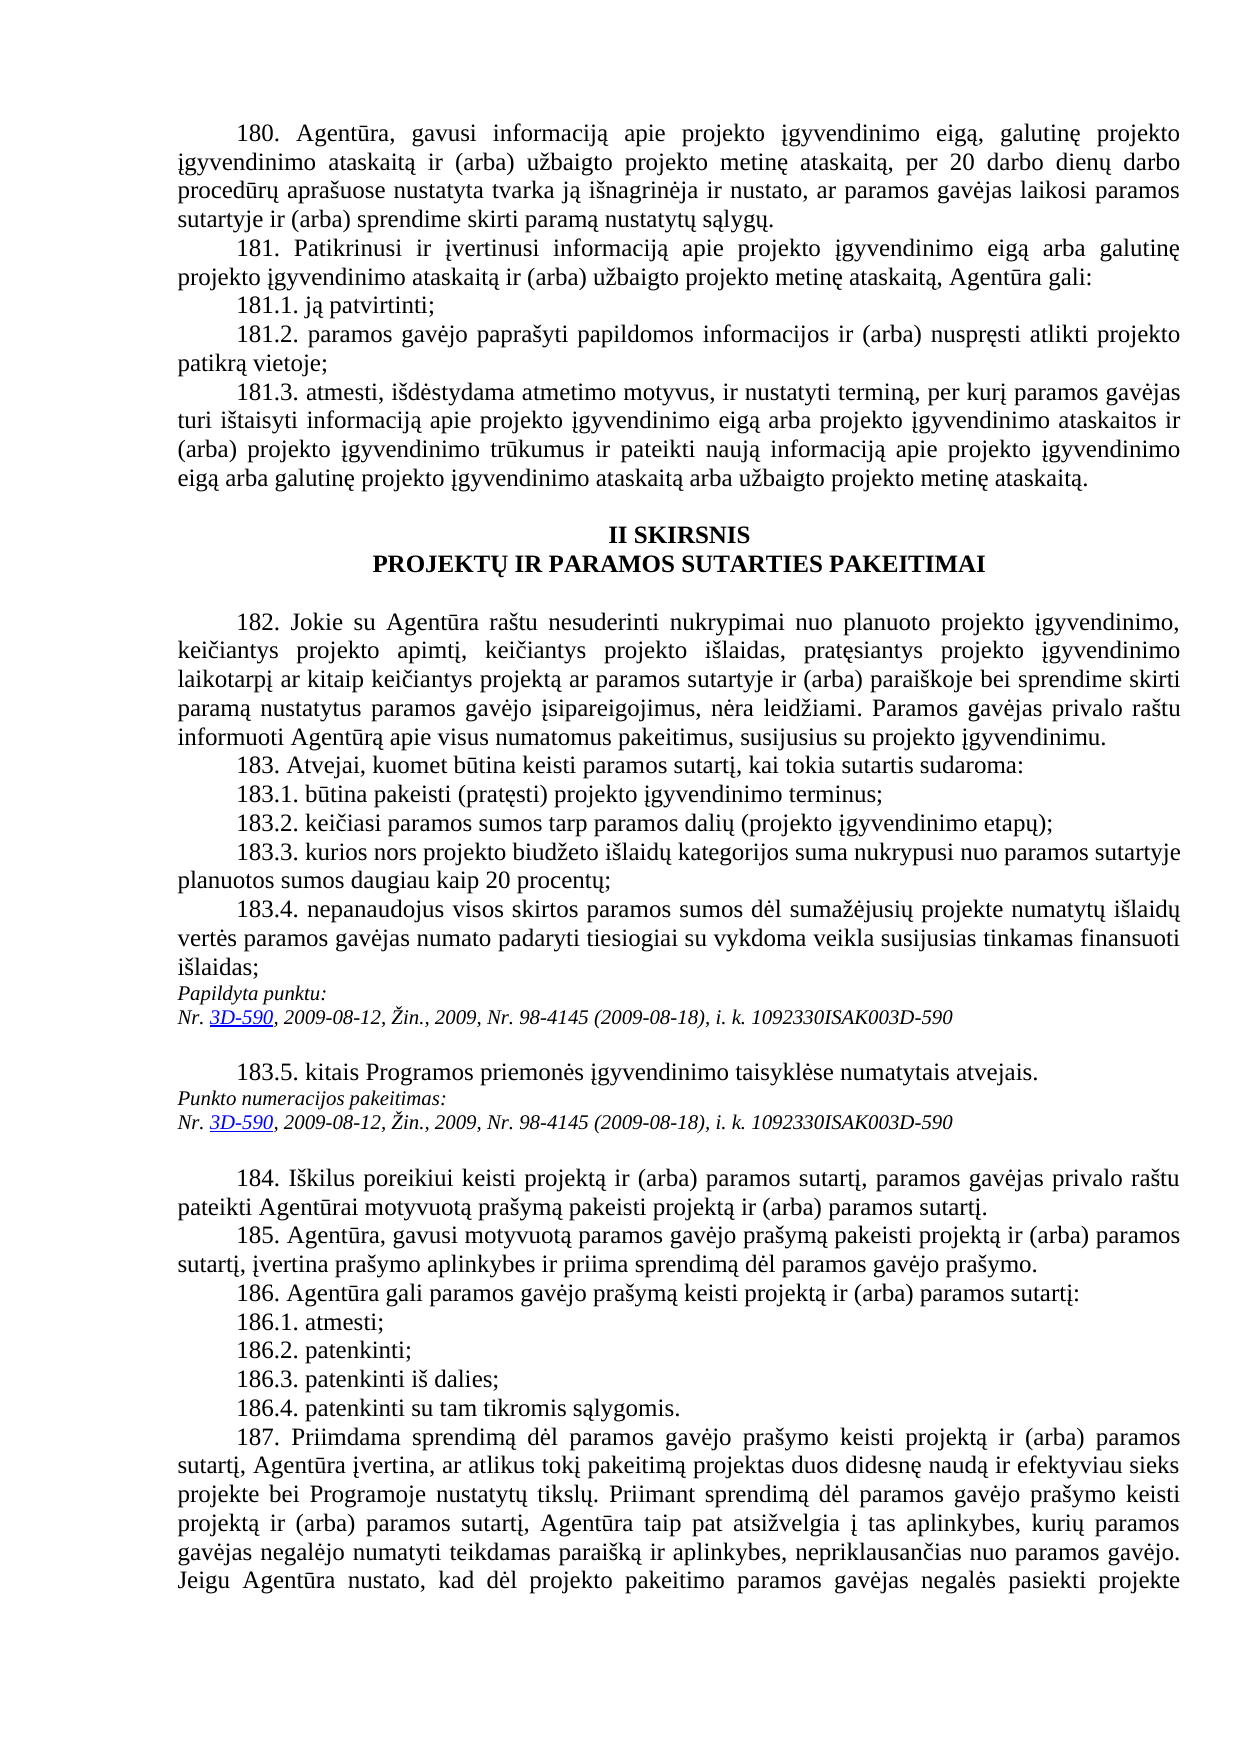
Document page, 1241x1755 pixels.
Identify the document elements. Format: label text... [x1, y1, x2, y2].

text 187. Priimdama sprendimą dėl paramos gavėjo prašymo keisti projektą ir (arba) paramos sutartį, Agentūra įvertina, ar atlikus tokį pakeitimą projektas duos didesnę naudą ir efektyviau sieks projekte bei Programoje nustatytų tikslų. Priimant sprendimą dėl paramos gavėjo prašymo keisti projektą ir (arba) paramos sutartį, Agentūra taip pat atsižvelgia į tas aplinkybes, kurių paramos gavėjas negalėjo numatyti teikdamas paraišką ir aplinkybes, nepriklausančias nuo paramos gavėjo. Jeigu Agentūra nustato, kad dėl projekto pakeitimo paramos gavėjas negalės pasiekti projekte [177, 1422, 1181, 1594]
text 181.3. atmesti, išdėstydama atmetimo motyvus, ir nustatyti terminą, per kurį paramos gavėjas turi ištaisyti informaciją apie projekto įgyvendinimo eigą arba projekto įgyvendinimo ataskaitos ir (arba) projekto įgyvendinimo trūkumus ir pateikti naują informaciją apie projekto įgyvendinimo eigą arba galutinę projekto įgyvendinimo ataskaitą arba užbaigto projekto metinę ataskaitą. [177, 377, 1181, 492]
text 181.1. ją patvirtinti; [177, 291, 1181, 319]
text 183.5. kitais Programos priemonės įgyvendinimo taisyklėse numatytais atvejais. [177, 1057, 1181, 1086]
text 184. Iškilus poreikiui keisti projektą ir (arba) paramos sutartį, paramos gavėjas privalo raštu pateikti Agentūrai motyvuotą prašymą pakeisti projektą ir (arba) paramos sutartį. [177, 1163, 1181, 1221]
text 181.2. paramos gavėjo paprašyti papildomos informacijos ir (arba) nuspręsti atlikti projekto patikrą vietoje; [177, 319, 1181, 377]
text 183.2. keičiasi paramos sumos tarp paramos dalių (projekto įgyvendinimo etapų); [177, 808, 1181, 837]
text 183.1. būtina pakeisti (pratęsti) projekto įgyvendinimo terminus; [177, 779, 1181, 808]
text 183.3. kurios nors projekto biudžeto išlaidų kategorijos suma nukrypusi nuo paramos sutartyje planuotos sumos daugiau kaip 20 procentų; [177, 837, 1181, 894]
text 183. Atvejai, kuomet būtina keisti paramos sutartį, kai tokia sutartis sudaroma: [177, 751, 1181, 779]
text 186.4. patenkinti su tam tikromis sąlygomis. [177, 1393, 1181, 1422]
text 185. Agentūra, gavusi motyvuotą paramos gavėjo prašymą pakeisti projektą ir (arba) paramos sutartį, įvertina prašymo aplinkybes ir priima sprendimą dėl paramos gavėjo prašymo. [177, 1221, 1181, 1278]
text 186.2. patenkinti; [177, 1336, 1181, 1364]
text 186.1. atmesti; [177, 1307, 1181, 1336]
text Nr. 3D-590, 2009-08-12, Žin., 2009, Nr. 98-4145 (2009-08-18), i. k. 1092330ISAK003D-590 [177, 1110, 1181, 1134]
text 182. Jokie su Agentūra raštu nesuderinti nukrypimai nuo planuoto projekto įgyvendinimo, keičiantys projekto apimtį, keičiantys projekto išlaidas, pratęsiantys projekto įgyvendinimo laikotarpį ar kitaip keičiantys projektą ar paramos sutartyje ir (arba) paraiškoje bei sprendime skirti paramą nustatytus paramos gavėjo įsipareigojimus, nėra leidžiami. Paramos gavėjas privalo raštu informuoti Agentūrą apie visus numatomus pakeitimus, susijusius su projekto įgyvendinimu. [177, 607, 1181, 751]
text Punkto numeracijos pakeitimas: [177, 1086, 1181, 1110]
text PROJEKTŲ IR PARAMOS SUTARTIES PAKEITIMAI [177, 549, 1181, 578]
text 181. Patikrinusi ir įvertinusi informaciją apie projekto įgyvendinimo eigą arba galutinę projekto įgyvendinimo ataskaitą ir (arba) užbaigto projekto metinę ataskaitą, Agentūra gali: [177, 233, 1181, 291]
text 186.3. patenkinti iš dalies; [177, 1364, 1181, 1393]
text 183.4. nepanaudojus visos skirtos paramos sumos dėl sumažėjusių projekte numatytų išlaidų vertės paramos gavėjas numato padaryti tiesiogiai su vykdoma veikla susijusias tinkamas finansuoti išlaidas; [177, 894, 1181, 981]
text II SKIRSNIS [177, 521, 1181, 549]
text Papildyta punktu: [177, 981, 1181, 1005]
text 186. Agentūra gali paramos gavėjo prašymą keisti projektą ir (arba) paramos sutartį: [177, 1278, 1181, 1307]
text 180. Agentūra, gavusi informaciją apie projekto įgyvendinimo eigą, galutinę projekto įgyvendinimo ataskaitą ir (arba) užbaigto projekto metinę ataskaitą, per 20 darbo dienų darbo procedūrų aprašuose nustatyta tvarka ją išnagrinėja ir nustato, ar paramos gavėjas laikosi paramos sutartyje ir (arba) sprendime skirti paramą nustatytų sąlygų. [177, 118, 1181, 233]
text Nr. 3D-590, 2009-08-12, Žin., 2009, Nr. 98-4145 (2009-08-18), i. k. 1092330ISAK003D-590 [177, 1005, 1181, 1029]
